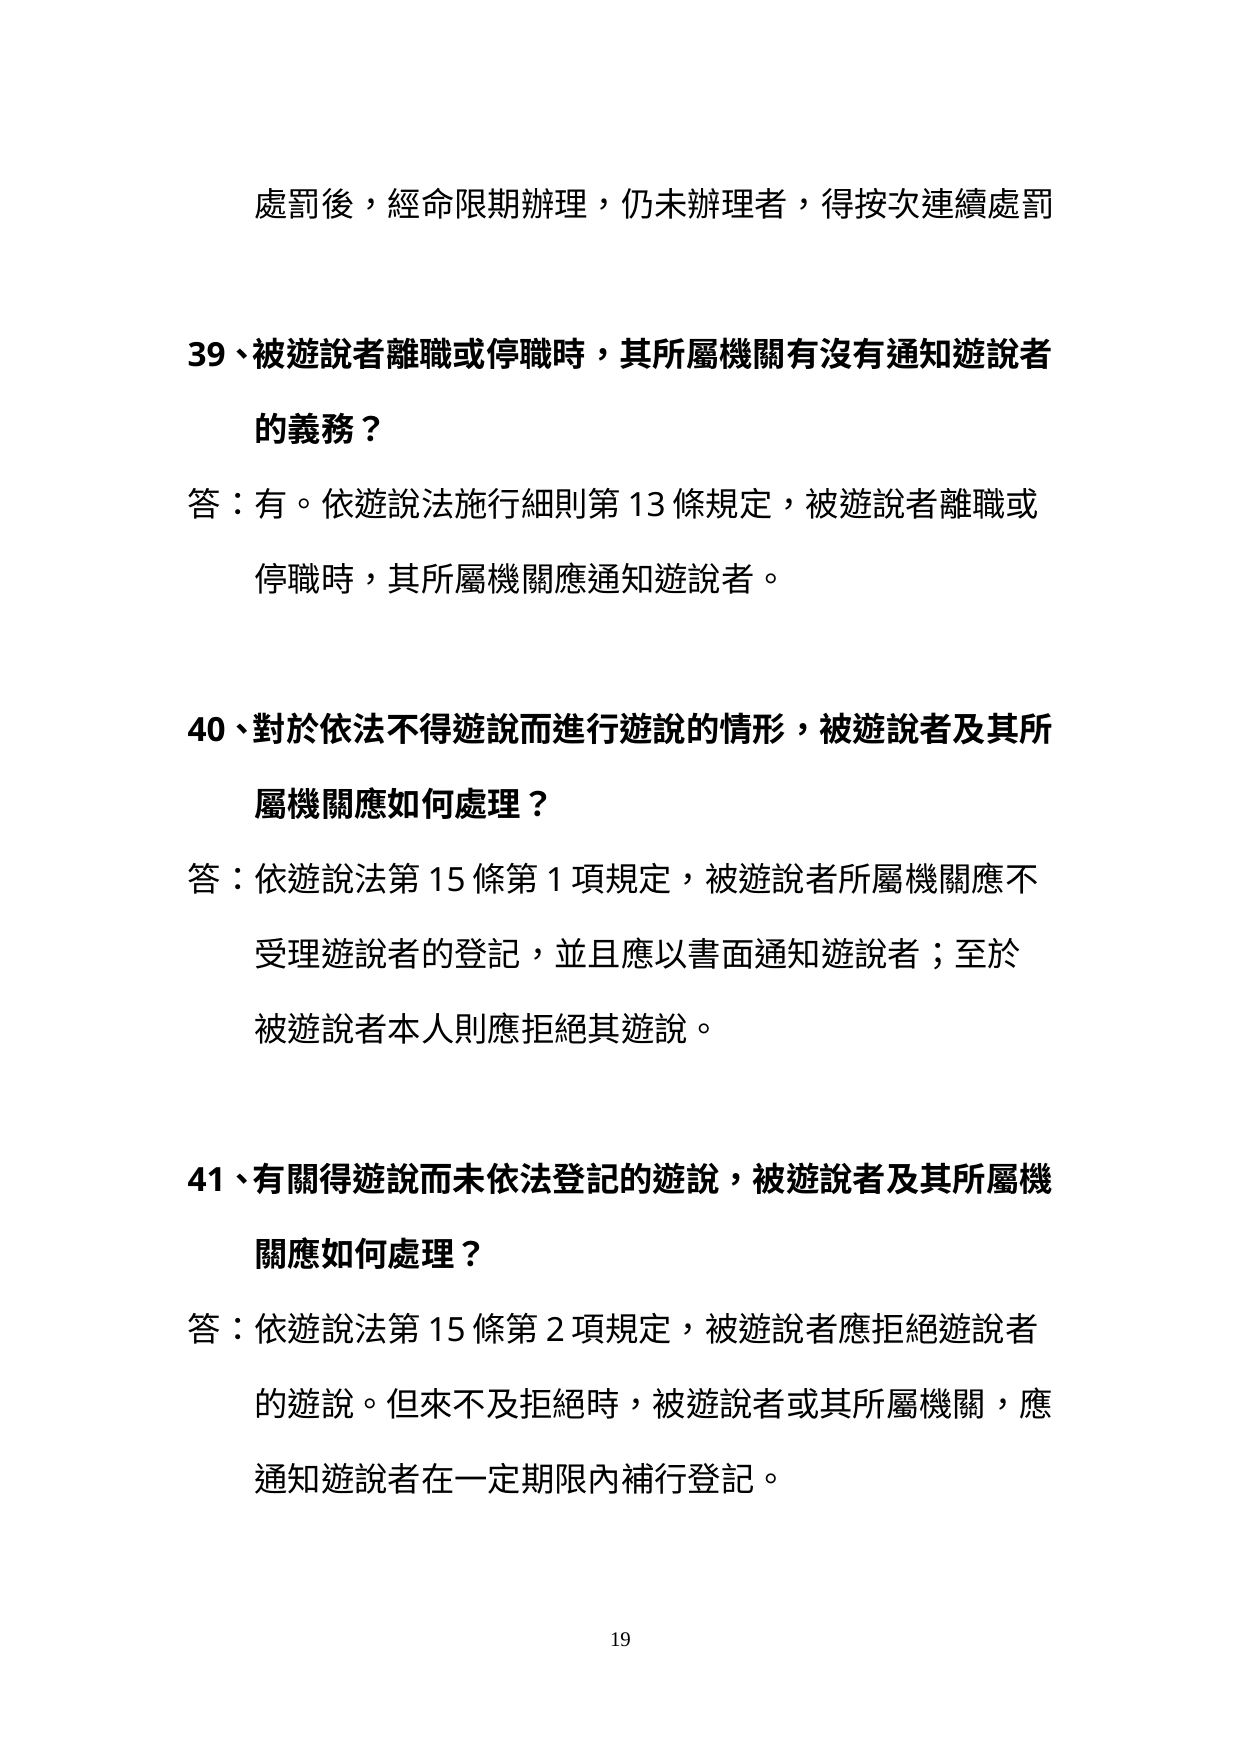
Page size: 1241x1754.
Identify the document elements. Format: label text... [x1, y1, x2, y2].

text 40、對於依法不得遊說而進行遊說的情形，被遊說者及其所屬機關應如何處理？ [187, 689, 1053, 839]
text 答：依遊說法第15條第1項規定，被遊說者所屬機關應不受理遊說者的登記，並且應以書面通知遊說者；至於被遊說者本人則應拒絕其遊說。 [187, 839, 1053, 1064]
text 答：要。依遊說法第13條第3項規定，遊說終止後10日內，遊說者應該向被遊說者所屬機關申請終止登記，並應一併申報財務收支報表。遊說者如果沒有依規定辦理終止登記，處新臺幣10萬元以上50萬元以下罰鍰，受處罰後，經命限期辦理，仍未辦理者，得按次連續處罰。 [187, 164, 1053, 239]
text 答：依遊說法第15條第2項規定，被遊說者應拒絕遊說者的遊說。但來不及拒絕時，被遊說者或其所屬機關，應通知遊說者在一定期限內補行登記。 [187, 1289, 1053, 1514]
text 41、有關得遊說而未依法登記的遊說，被遊說者及其所屬機關應如何處理？ [187, 1139, 1053, 1289]
text 答：有。依遊說法施行細則第13條規定，被遊說者離職或停職時，其所屬機關應通知遊說者。 [187, 464, 1053, 614]
text 39、被遊說者離職或停職時，其所屬機關有沒有通知遊說者的義務？ [187, 314, 1053, 464]
